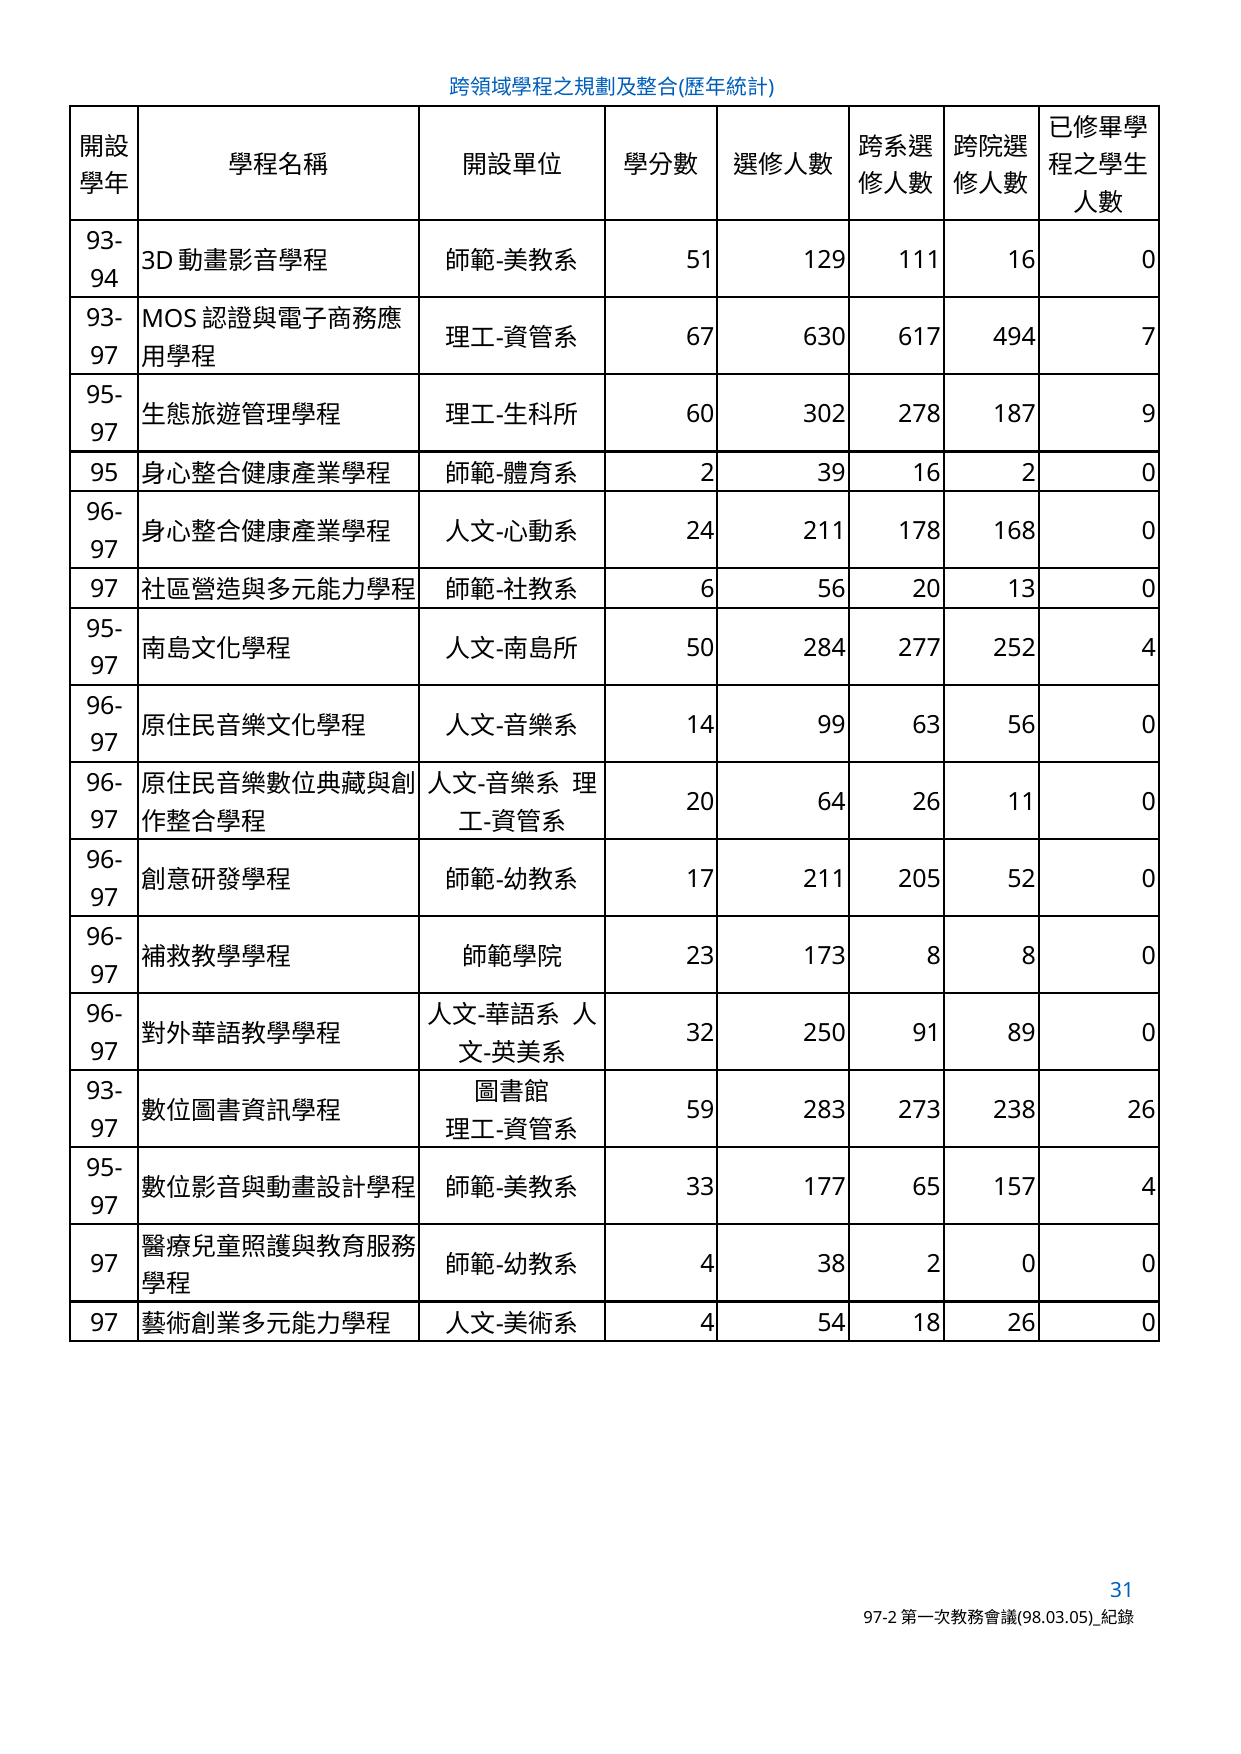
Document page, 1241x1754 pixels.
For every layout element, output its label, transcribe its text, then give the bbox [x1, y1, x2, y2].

table_cell 60 [606, 375, 716, 450]
table_cell 2 [850, 1225, 943, 1300]
table_cell 157 [945, 1148, 1038, 1223]
table_cell 20 [606, 763, 716, 838]
table_cell 7 [1040, 298, 1158, 373]
table_cell 師範-美教系 [420, 1148, 604, 1223]
table_cell 93-97 [71, 298, 137, 373]
table_cell 師範-體育系 [420, 453, 604, 490]
table_cell 18 [850, 1303, 943, 1340]
table_cell 54 [718, 1303, 848, 1340]
table_cell 原住民音樂文化學程 [139, 686, 418, 761]
table_cell 0 [1040, 1225, 1158, 1300]
table_cell 56 [718, 569, 848, 607]
table_cell 師範-幼教系 [420, 840, 604, 915]
table_cell 南島文化學程 [139, 609, 418, 684]
table_cell 17 [606, 840, 716, 915]
table_cell 藝術創業多元能力學程 [139, 1303, 418, 1340]
table_cell 38 [718, 1225, 848, 1300]
table_cell 理工-生科所 [420, 375, 604, 450]
table_cell 205 [850, 840, 943, 915]
table_cell 數位圖書資訊學程 [139, 1071, 418, 1146]
table_header 已修畢學程之學生人數 [1040, 107, 1158, 219]
table_cell 99 [718, 686, 848, 761]
table_cell 211 [718, 492, 848, 567]
table_cell 173 [718, 917, 848, 992]
table_cell 284 [718, 609, 848, 684]
table_cell 26 [850, 763, 943, 838]
table_cell 人文-音樂系 [420, 686, 604, 761]
table_cell 494 [945, 298, 1038, 373]
table_cell 0 [1040, 569, 1158, 607]
table_cell 26 [1040, 1071, 1158, 1146]
table_header 跨系選修人數 [850, 107, 943, 219]
table_cell 33 [606, 1148, 716, 1223]
table_cell 129 [718, 221, 848, 296]
table_cell 168 [945, 492, 1038, 567]
table_cell 211 [718, 840, 848, 915]
table_cell 630 [718, 298, 848, 373]
table_cell 原住民音樂數位典藏與創作整合學程 [139, 763, 418, 838]
table_header 跨院選修人數 [945, 107, 1038, 219]
table_cell 身心整合健康產業學程 [139, 492, 418, 567]
table_cell 273 [850, 1071, 943, 1146]
table_cell 93-97 [71, 1071, 137, 1146]
table_cell 252 [945, 609, 1038, 684]
table_cell 生態旅遊管理學程 [139, 375, 418, 450]
table_cell 238 [945, 1071, 1038, 1146]
table_header 開設學年 [71, 107, 137, 219]
table_cell 95-97 [71, 1148, 137, 1223]
table_cell 96-97 [71, 994, 137, 1069]
table_cell 師範-幼教系 [420, 1225, 604, 1300]
table_cell 97 [71, 569, 137, 607]
table_cell 社區營造與多元能力學程 [139, 569, 418, 607]
table_cell 6 [606, 569, 716, 607]
table_cell 14 [606, 686, 716, 761]
table_cell 91 [850, 994, 943, 1069]
table_cell 302 [718, 375, 848, 450]
table_cell 177 [718, 1148, 848, 1223]
table_cell 250 [718, 994, 848, 1069]
table_cell 95 [71, 453, 137, 490]
table_cell 8 [850, 917, 943, 992]
table_cell 2 [945, 453, 1038, 490]
table_cell 96-97 [71, 917, 137, 992]
table_cell 0 [1040, 686, 1158, 761]
table_cell 0 [1040, 221, 1158, 296]
table_cell 50 [606, 609, 716, 684]
table_cell 95-97 [71, 609, 137, 684]
table_cell 617 [850, 298, 943, 373]
table_cell 0 [1040, 917, 1158, 992]
table_cell 身心整合健康產業學程 [139, 453, 418, 490]
table_cell 24 [606, 492, 716, 567]
table_cell 64 [718, 763, 848, 838]
table_cell 51 [606, 221, 716, 296]
table_cell 9 [1040, 375, 1158, 450]
table_cell 人文-音樂系 理工-資管系 [420, 763, 604, 838]
table_header 學程名稱 [139, 107, 418, 219]
table_cell 97 [71, 1303, 137, 1340]
table_cell 人文-美術系 [420, 1303, 604, 1340]
table_cell 65 [850, 1148, 943, 1223]
table_cell 96-97 [71, 686, 137, 761]
table_cell 醫療兒童照護與教育服務學程 [139, 1225, 418, 1300]
table_cell 39 [718, 453, 848, 490]
table_cell 0 [1040, 453, 1158, 490]
table_cell 4 [606, 1303, 716, 1340]
table_cell 圖書館 理工-資管系 [420, 1071, 604, 1146]
table_cell 人文-華語系 人文-英美系 [420, 994, 604, 1069]
table_cell 8 [945, 917, 1038, 992]
table_cell 師範-社教系 [420, 569, 604, 607]
table_cell 3D動畫影音學程 [139, 221, 418, 296]
table_cell 277 [850, 609, 943, 684]
table_cell 4 [1040, 1148, 1158, 1223]
table_cell 13 [945, 569, 1038, 607]
table_cell 補救教學學程 [139, 917, 418, 992]
table_cell 創意研發學程 [139, 840, 418, 915]
table_cell 56 [945, 686, 1038, 761]
table_cell 0 [1040, 1303, 1158, 1340]
table_cell 4 [606, 1225, 716, 1300]
table_cell 67 [606, 298, 716, 373]
table_cell 0 [1040, 763, 1158, 838]
table_header 學分數 [606, 107, 716, 219]
table_cell 52 [945, 840, 1038, 915]
table_cell 師範-美教系 [420, 221, 604, 296]
table_cell 89 [945, 994, 1038, 1069]
table_cell 0 [1040, 840, 1158, 915]
table_cell 20 [850, 569, 943, 607]
table_cell 26 [945, 1303, 1038, 1340]
table_cell 283 [718, 1071, 848, 1146]
table_cell 0 [945, 1225, 1038, 1300]
table_cell 2 [606, 453, 716, 490]
table_cell 96-97 [71, 840, 137, 915]
table_cell 4 [1040, 609, 1158, 684]
table_cell 63 [850, 686, 943, 761]
table_cell 178 [850, 492, 943, 567]
table_cell 數位影音與動畫設計學程 [139, 1148, 418, 1223]
table_cell 對外華語教學學程 [139, 994, 418, 1069]
table_cell 0 [1040, 994, 1158, 1069]
table_cell 93-94 [71, 221, 137, 296]
table_cell 師範學院 [420, 917, 604, 992]
table_cell 11 [945, 763, 1038, 838]
table_cell 278 [850, 375, 943, 450]
table_cell 23 [606, 917, 716, 992]
table_cell 187 [945, 375, 1038, 450]
table_header 選修人數 [718, 107, 848, 219]
table_cell 人文-南島所 [420, 609, 604, 684]
table_cell 32 [606, 994, 716, 1069]
table_cell 96-97 [71, 763, 137, 838]
table_cell 16 [850, 453, 943, 490]
table_cell 0 [1040, 492, 1158, 567]
table_cell 理工-資管系 [420, 298, 604, 373]
table_cell 96-97 [71, 492, 137, 567]
table_cell 95-97 [71, 375, 137, 450]
table_cell MOS認證與電子商務應用學程 [139, 298, 418, 373]
table_cell 59 [606, 1071, 716, 1146]
text 跨領域學程之規劃及整合(歷年統計) [89, 67, 1134, 104]
table_cell 人文-心動系 [420, 492, 604, 567]
table_cell 97 [71, 1225, 137, 1300]
table_cell 16 [945, 221, 1038, 296]
table_header 開設單位 [420, 107, 604, 219]
table_cell 111 [850, 221, 943, 296]
